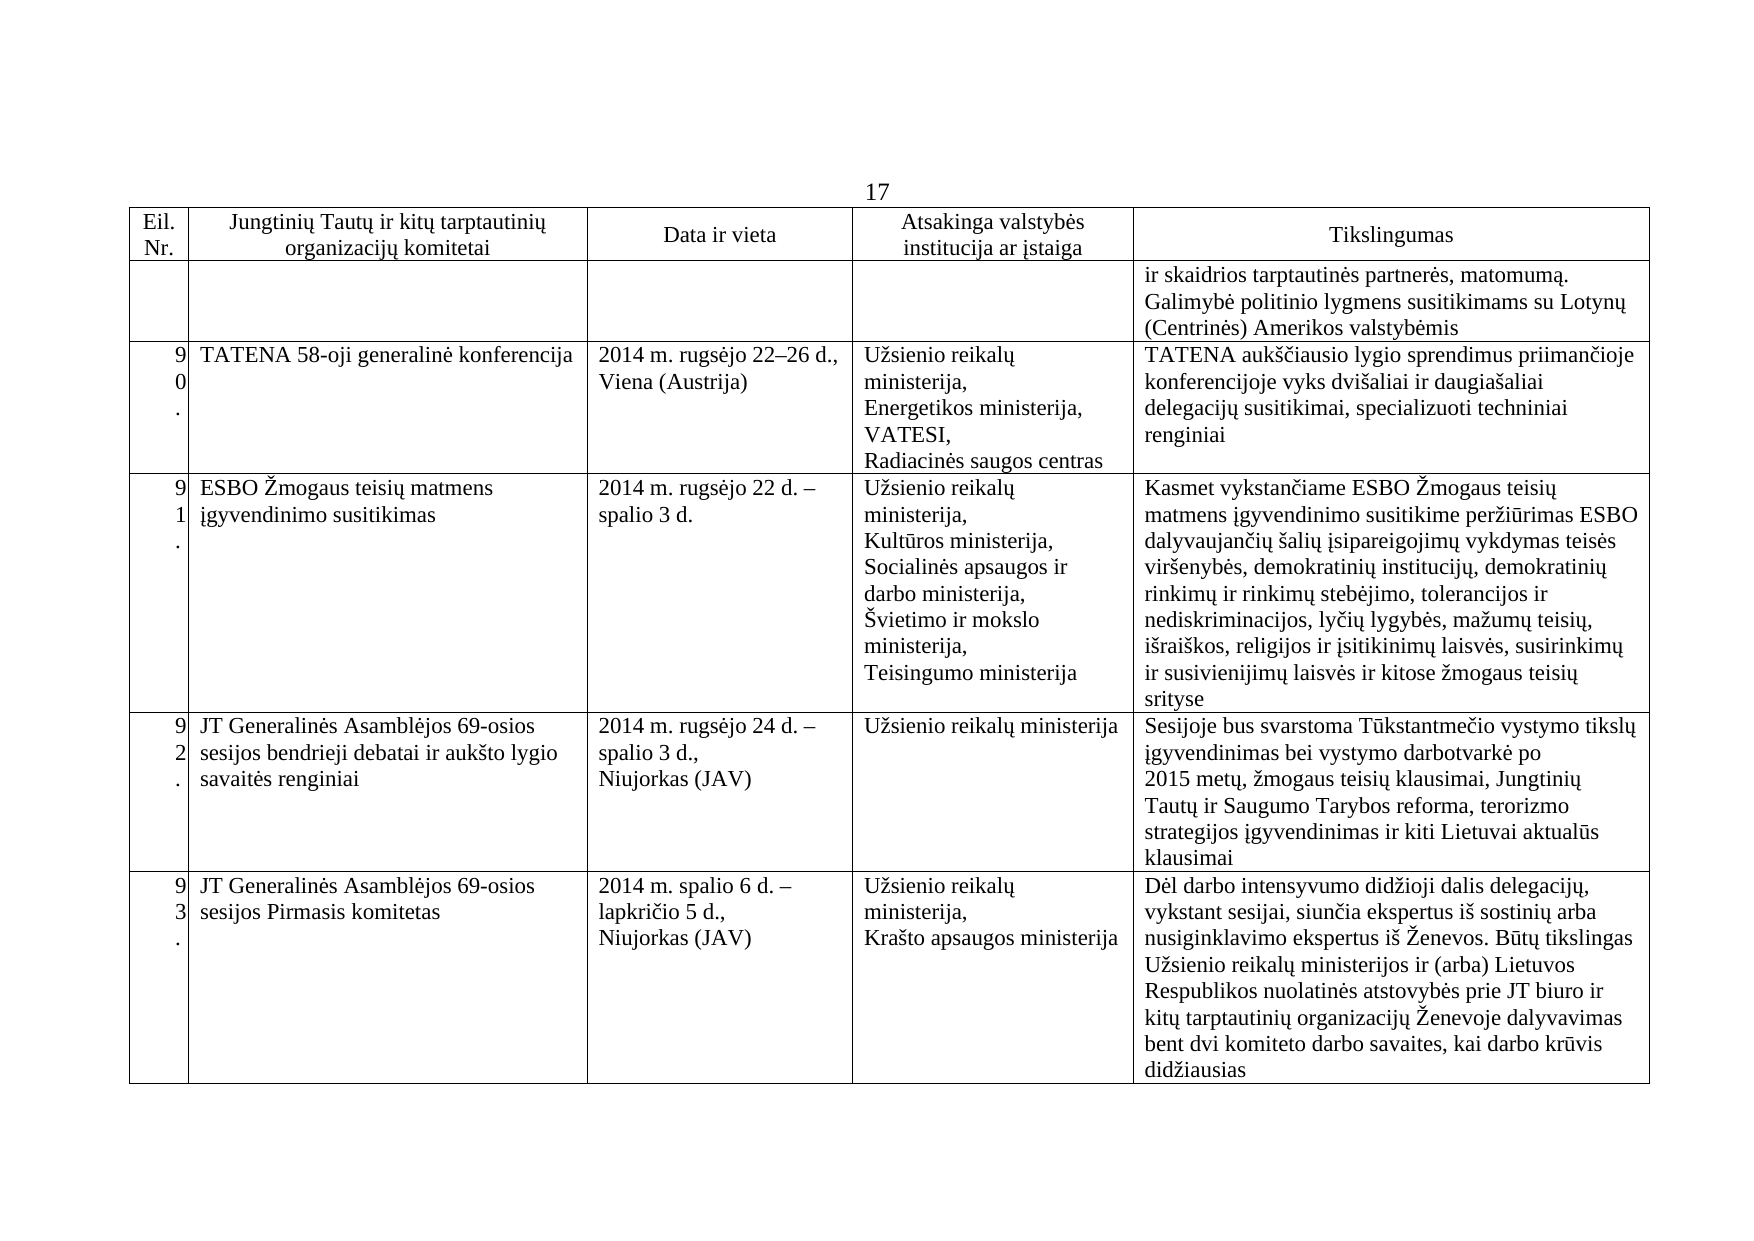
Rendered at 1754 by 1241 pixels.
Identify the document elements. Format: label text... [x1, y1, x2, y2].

table_cell Kasmet vykstančiame ESBO Žmogaus teisių matmens įgyvendinimo susitikime peržiūrimas ESBO dalyvaujančių šalių įsipareigojimų vykdymas teisės viršenybės, demokratinių institucijų, demokratinių rinkimų ir rinkimų stebėjimo, tolerancijos ir nediskriminacijos, lyčių lygybės, mažumų teisių, išraiškos, religijos ir įsitikinimų laisvės, susirinkimų ir susivienijimų laisvės ir kitose žmogaus teisių srityse [1134, 474, 1649, 712]
table_cell ir skaidrios tarptautinės partnerės, matomumą. Galimybė politinio lygmens susitikimams su Lotynų (Centrinės) Amerikos valstybėmis [1134, 261, 1649, 341]
table_header Jungtinių Tautų ir kitų tarptautinių organizacijų komitetai [189, 208, 587, 260]
table_cell [588, 261, 852, 341]
table_cell Užsienio reikalų ministerija, Kultūros ministerija, Socialinės apsaugos ir darbo ministerija, Švietimo ir mokslo ministerija, Teisingumo ministerija [853, 474, 1133, 712]
table_cell Užsienio reikalų ministerija, Krašto apsaugos ministerija [853, 872, 1133, 1083]
table_header Data ir vieta [588, 208, 852, 260]
table_cell 2014 m. rugsėjo 22–26 d., Viena (Austrija) [588, 342, 852, 473]
table_cell [130, 261, 188, 341]
table_cell 2014 m. rugsėjo 22 d. – spalio 3 d. [588, 474, 852, 712]
table_cell 2014 m. spalio 6 d. – lapkričio 5 d., Niujorkas (JAV) [588, 872, 852, 1083]
table_header Eil.Nr. [130, 208, 188, 260]
table_cell [189, 261, 587, 341]
table_cell JT Generalinės Asamblėjos 69-osios sesijos bendrieji debatai ir aukšto lygio savaitės renginiai [189, 713, 587, 871]
table_header Tikslingumas [1134, 208, 1649, 260]
table_cell Dėl darbo intensyvumo didžioji dalis delegacijų, vykstant sesijai, siunčia ekspertus iš sostinių arba nusiginklavimo ekspertus iš Ženevos. Būtų tikslingas Užsienio reikalų ministerijos ir (arba) Lietuvos Respublikos nuolatinės atstovybės prie JT biuro ir kitų tarptautinių organizacijų Ženevoje dalyvavimas bent dvi komiteto darbo savaites, kai darbo krūvis didžiausias [1134, 872, 1649, 1083]
table_cell [130, 872, 188, 1083]
table_cell ESBO Žmogaus teisių matmens įgyvendinimo susitikimas [189, 474, 587, 712]
table_cell JT Generalinės Asamblėjos 69-osios sesijos Pirmasis komitetas [189, 872, 587, 1083]
table_header Atsakinga valstybės institucija ar įstaiga [853, 208, 1133, 260]
table_cell TATENA aukščiausio lygio sprendimus priimančioje konferencijoje vyks dvišaliai ir daugiašaliai delegacijų susitikimai, specializuoti techniniai renginiai [1134, 342, 1649, 473]
table_cell Užsienio reikalų ministerija [853, 713, 1133, 871]
table_cell Sesijoje bus svarstoma Tūkstantmečio vystymo tikslų įgyvendinimas bei vystymo darbotvarkė po 2015 metų, žmogaus teisių klausimai, Jungtinių Tautų ir Saugumo Tarybos reforma, terorizmo strategijos įgyvendinimas ir kiti Lietuvai aktualūs klausimai [1134, 713, 1649, 871]
table_cell 2014 m. rugsėjo 24 d. – spalio 3 d., Niujorkas (JAV) [588, 713, 852, 871]
table_cell TATENA 58-oji generalinė konferencija [189, 342, 587, 473]
table_cell [130, 342, 188, 473]
table_cell [130, 713, 188, 871]
table_cell Užsienio reikalų ministerija, Energetikos ministerija, VATESI, Radiacinės saugos centras [853, 342, 1133, 473]
table_cell [853, 261, 1133, 341]
table_cell [130, 474, 188, 712]
